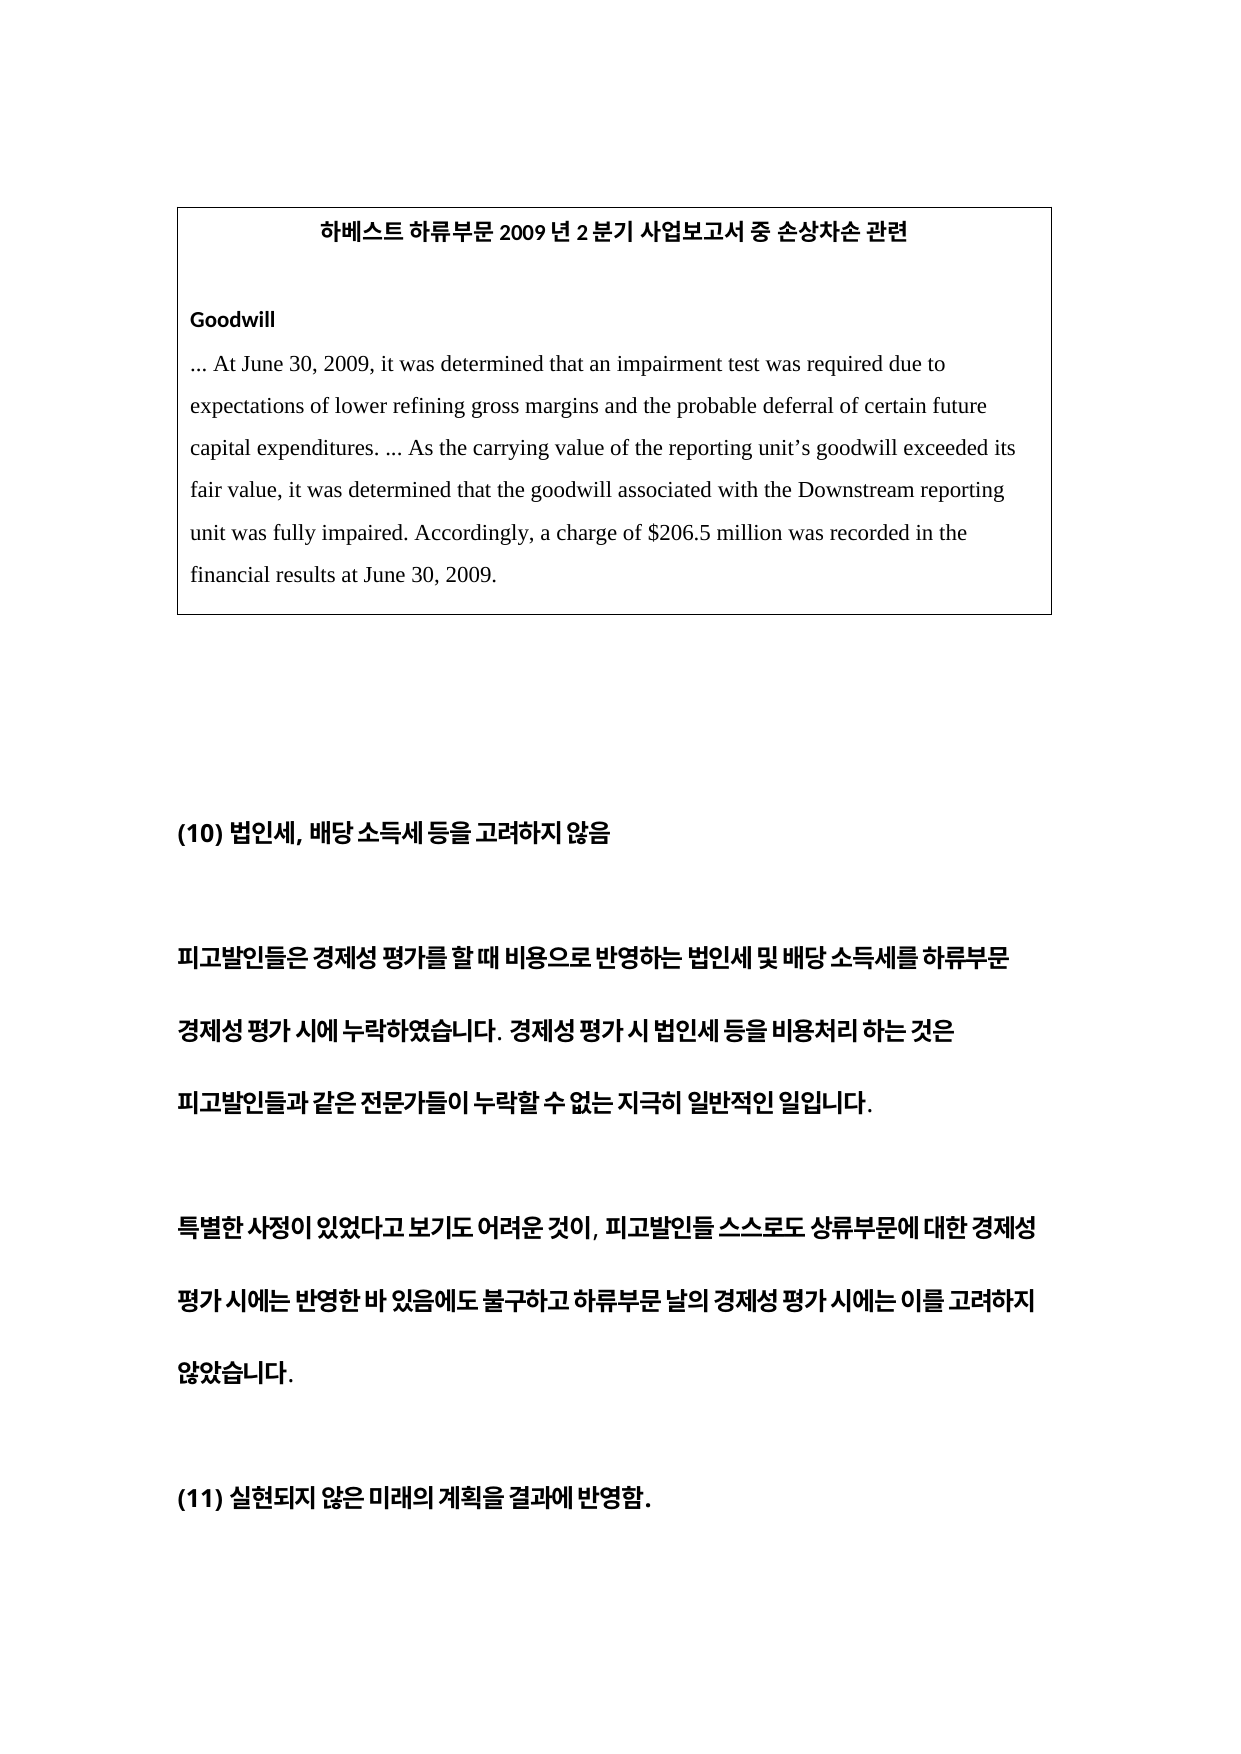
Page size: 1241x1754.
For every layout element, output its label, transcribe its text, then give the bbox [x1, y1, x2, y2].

text (10) 법인세, 배당 소득세 등을 고려하지 않음 [177, 813, 1063, 849]
text 피고발인들은 경제성 평가를 할 때 비용으로 반영하는 법인세 및 배당 소득세를 하류부문 경제성 평가 시에 누락하였습니다. 경제성 평가 시 법인세 등을 비용처리 하는 것은 피고발인들과 같은 전문가들이 누락할 수 없는 지극히 일반적인 일입니다. [177, 938, 1063, 1120]
table_header 하베스트 하류부문 2009년 2분기 사업보고서 중 손상차손 관련 Goodwill ... At June 30, 2009, it was determined that an impairment test was required due to expectations of lower refining gross margins and the probable deferral of certain future capital expenditures. ... As the carrying value of the reporting unit’s goodwill exceeded its fair value, it was determined that the goodwill associated with the Downstream reporting unit was fully impaired. Accordingly, a charge of $206.5 million was recorded in the financial results at June 30, 2009. [178, 208, 1051, 614]
text 특별한 사정이 있었다고 보기도 어려운 것이, 피고발인들 스스로도 상류부문에 대한 경제성 평가 시에는 반영한 바 있음에도 불구하고 하류부문 날의 경제성 평가 시에는 이를 고려하지 않았습니다. [177, 1209, 1063, 1390]
text (11) 실현되지 않은 미래의 계획을 결과에 반영함. [177, 1479, 1063, 1515]
